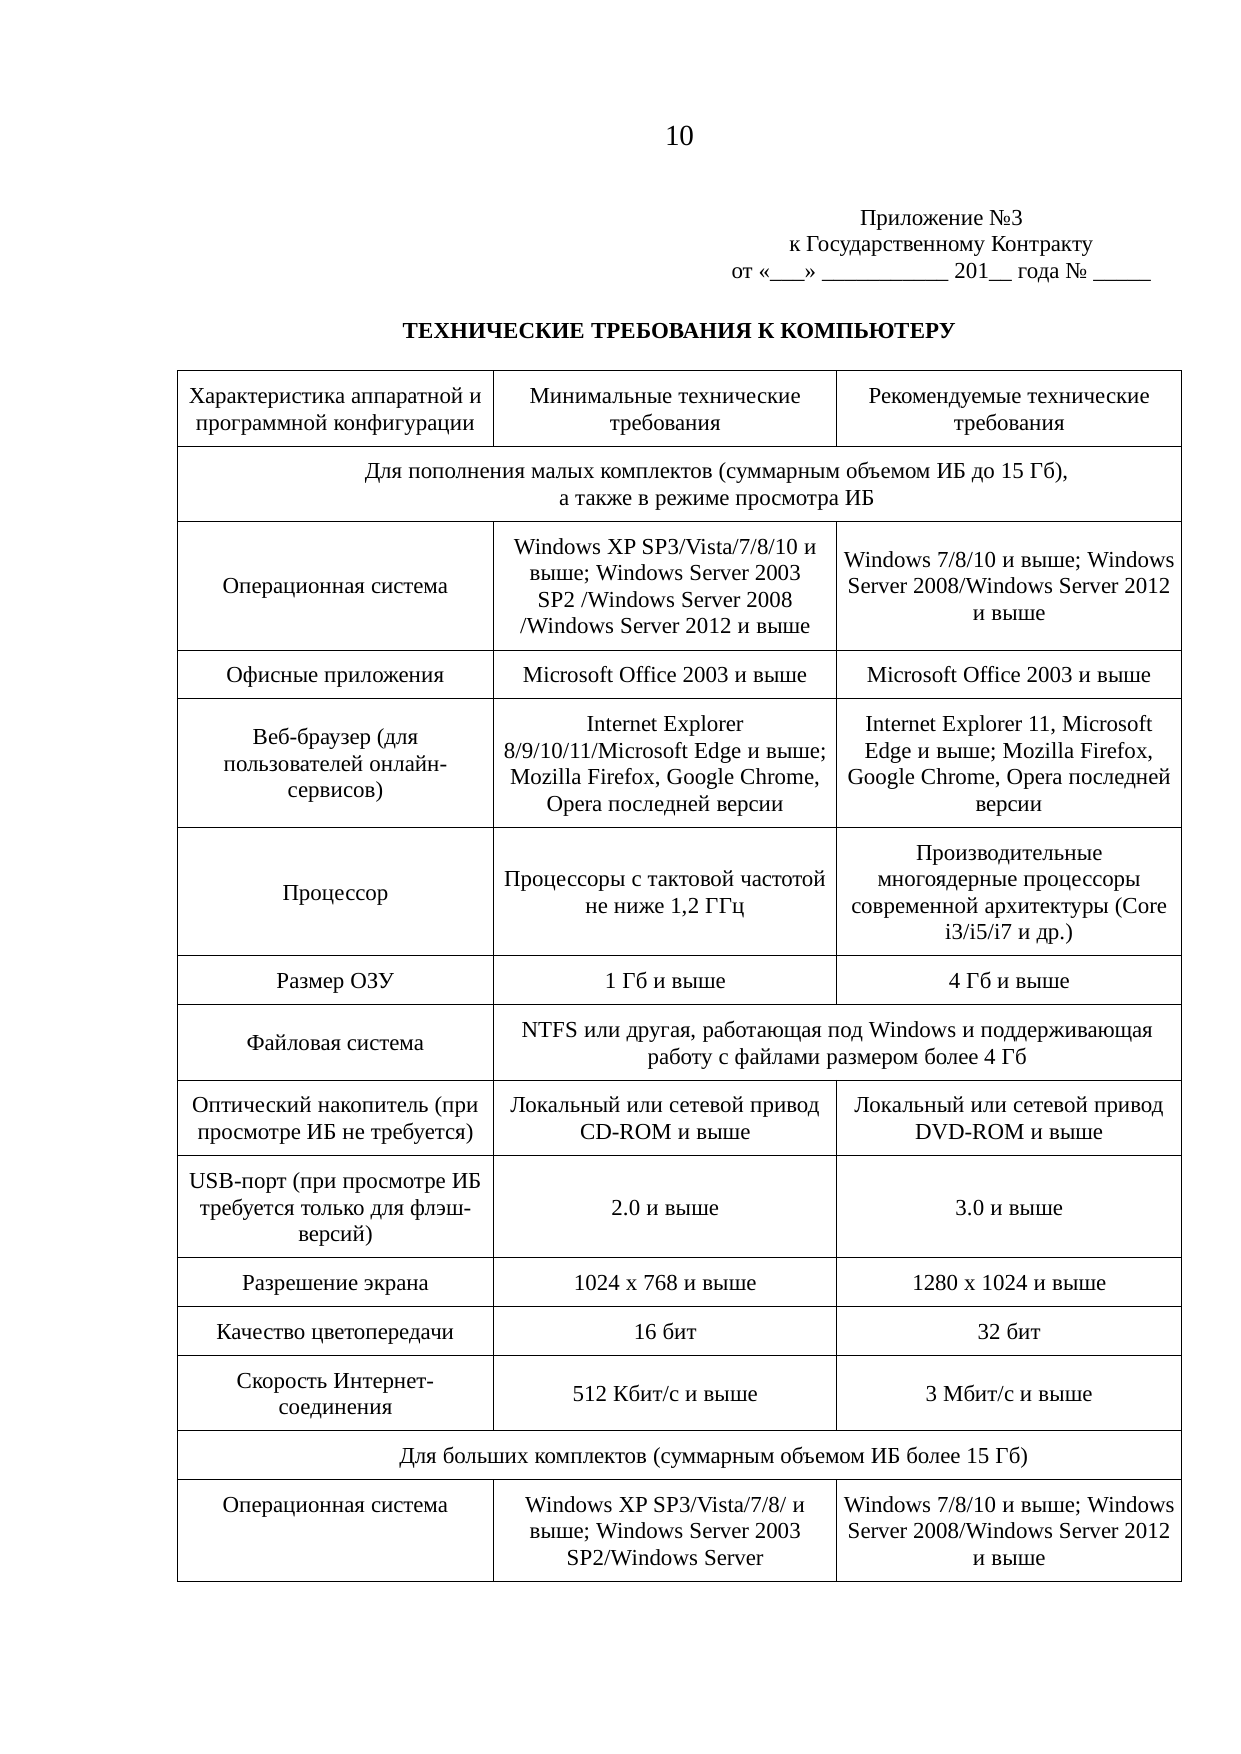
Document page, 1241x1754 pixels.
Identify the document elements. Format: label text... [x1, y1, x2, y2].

table_cell 4 Гб и выше [837, 956, 1181, 1004]
table_cell Для больших комплектов (суммарным объемом ИБ более 15 Гб) [178, 1431, 1181, 1479]
text ТЕХНИЧЕСКИЕ ТРЕБОВАНИЯ К КОМПЬЮТЕРУ [177, 317, 1181, 343]
table_cell 3.0 и выше [837, 1156, 1181, 1257]
table_cell Операционная система [178, 522, 493, 649]
table_cell Microsoft Office 2003 и выше [837, 651, 1181, 698]
table_cell 2.0 и выше [494, 1156, 836, 1257]
table_cell Файловая система [178, 1005, 493, 1080]
table_cell NTFS или другая, работающая под Windows и поддерживающая работу с файлами размером более 4 Гб [494, 1005, 1181, 1080]
table_cell Скорость Интернет-соединения [178, 1356, 493, 1430]
table_cell Windows XP SP3/Vista/7/8/10 и выше; Windows Server 2003 SP2 /Windows Server 2008 /Windows Server 2012 и выше [494, 522, 836, 649]
table_header Минимальные технические требования [494, 371, 836, 446]
table_cell Качество цветопередачи [178, 1307, 493, 1355]
table_cell 1 Гб и выше [494, 956, 836, 1004]
table_header Приложение №3 к Государственному Контракту от «___» ___________ 201__ года № _____ [701, 204, 1181, 296]
table_cell Локальный или сетевой привод DVD-ROM и выше [837, 1081, 1181, 1155]
table_cell Windows XP SP3/Vista/7/8/ и выше; Windows Server 2003 SP2/Windows Server [494, 1480, 836, 1581]
table_cell Процессоры с тактовой частотой не ниже 1,2 ГГц [494, 828, 836, 955]
table_cell 1280 х 1024 и выше [837, 1258, 1181, 1306]
table_cell Процессор [178, 828, 493, 955]
table_cell Операционная система [178, 1480, 493, 1581]
table_cell Веб-браузер (для пользователей онлайн-сервисов) [178, 699, 493, 827]
table_cell 3 Мбит/с и выше [837, 1356, 1181, 1430]
table_cell Internet Explorer 8/9/10/11/Microsoft Edge и выше; Mozilla Firefox, Google Chrome, Opera последней версии [494, 699, 836, 827]
table_cell Производительные многоядерные процессоры современной архитектуры (Core i3/i5/i7 и др.) [837, 828, 1181, 955]
table_cell Microsoft Office 2003 и выше [494, 651, 836, 698]
table_header Характеристика аппаратной и программной конфигурации [178, 371, 493, 446]
table_cell 32 бит [837, 1307, 1181, 1355]
table_cell Офисные приложения [178, 651, 493, 698]
table_cell Оптический накопитель (при просмотре ИБ не требуется) [178, 1081, 493, 1155]
table_cell Windows 7/8/10 и выше; Windows Server 2008/Windows Server 2012 и выше [837, 522, 1181, 649]
table_cell Internet Explorer 11, Microsoft Edge и выше; Mozilla Firefox, Google Chrome, Opera последней версии [837, 699, 1181, 827]
table_cell Размер ОЗУ [178, 956, 493, 1004]
table_cell 1024 x 768 и выше [494, 1258, 836, 1306]
table_cell Для пополнения малых комплектов (суммарным объемом ИБ до 15 Гб), а также в режиме просмотра ИБ [178, 447, 1181, 521]
table_cell USB-порт (при просмотре ИБ требуется только для флэш-версий) [178, 1156, 493, 1257]
table_header Рекомендуемые технические требования [837, 371, 1181, 446]
table_cell Локальный или сетевой привод CD-ROM и выше [494, 1081, 836, 1155]
table_cell 16 бит [494, 1307, 836, 1355]
table_cell 512 Кбит/с и выше [494, 1356, 836, 1430]
table_cell Windows 7/8/10 и выше; Windows Server 2008/Windows Server 2012 и выше [837, 1480, 1181, 1581]
table_cell Разрешение экрана [178, 1258, 493, 1306]
